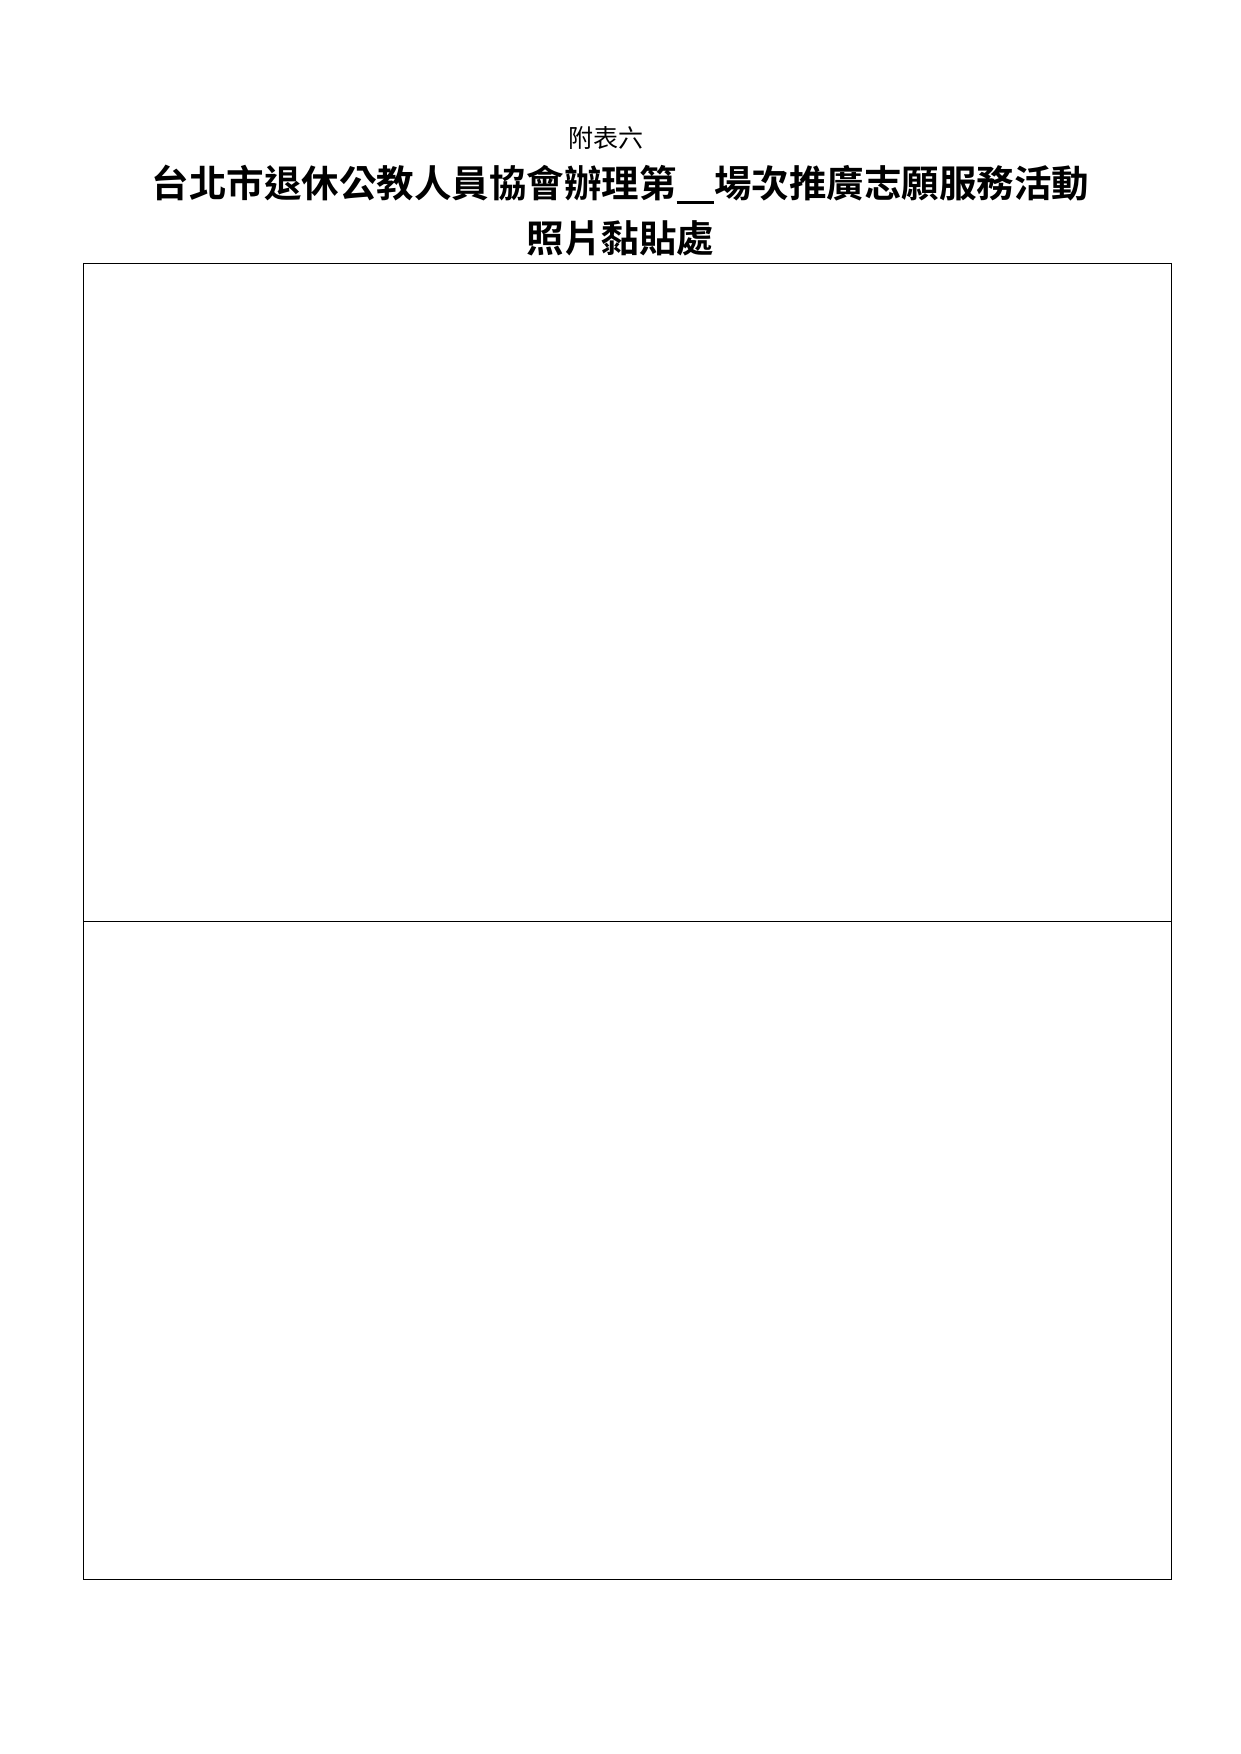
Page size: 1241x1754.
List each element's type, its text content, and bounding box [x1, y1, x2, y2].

text 台北市退休公教人員協會辦理第 場次推廣志願服務活動 [118, 154, 1122, 209]
table_header [84, 264, 1171, 921]
table_cell [84, 922, 1171, 1578]
text 照片黏貼處 [118, 209, 1122, 263]
text 附表六 [118, 118, 1122, 154]
